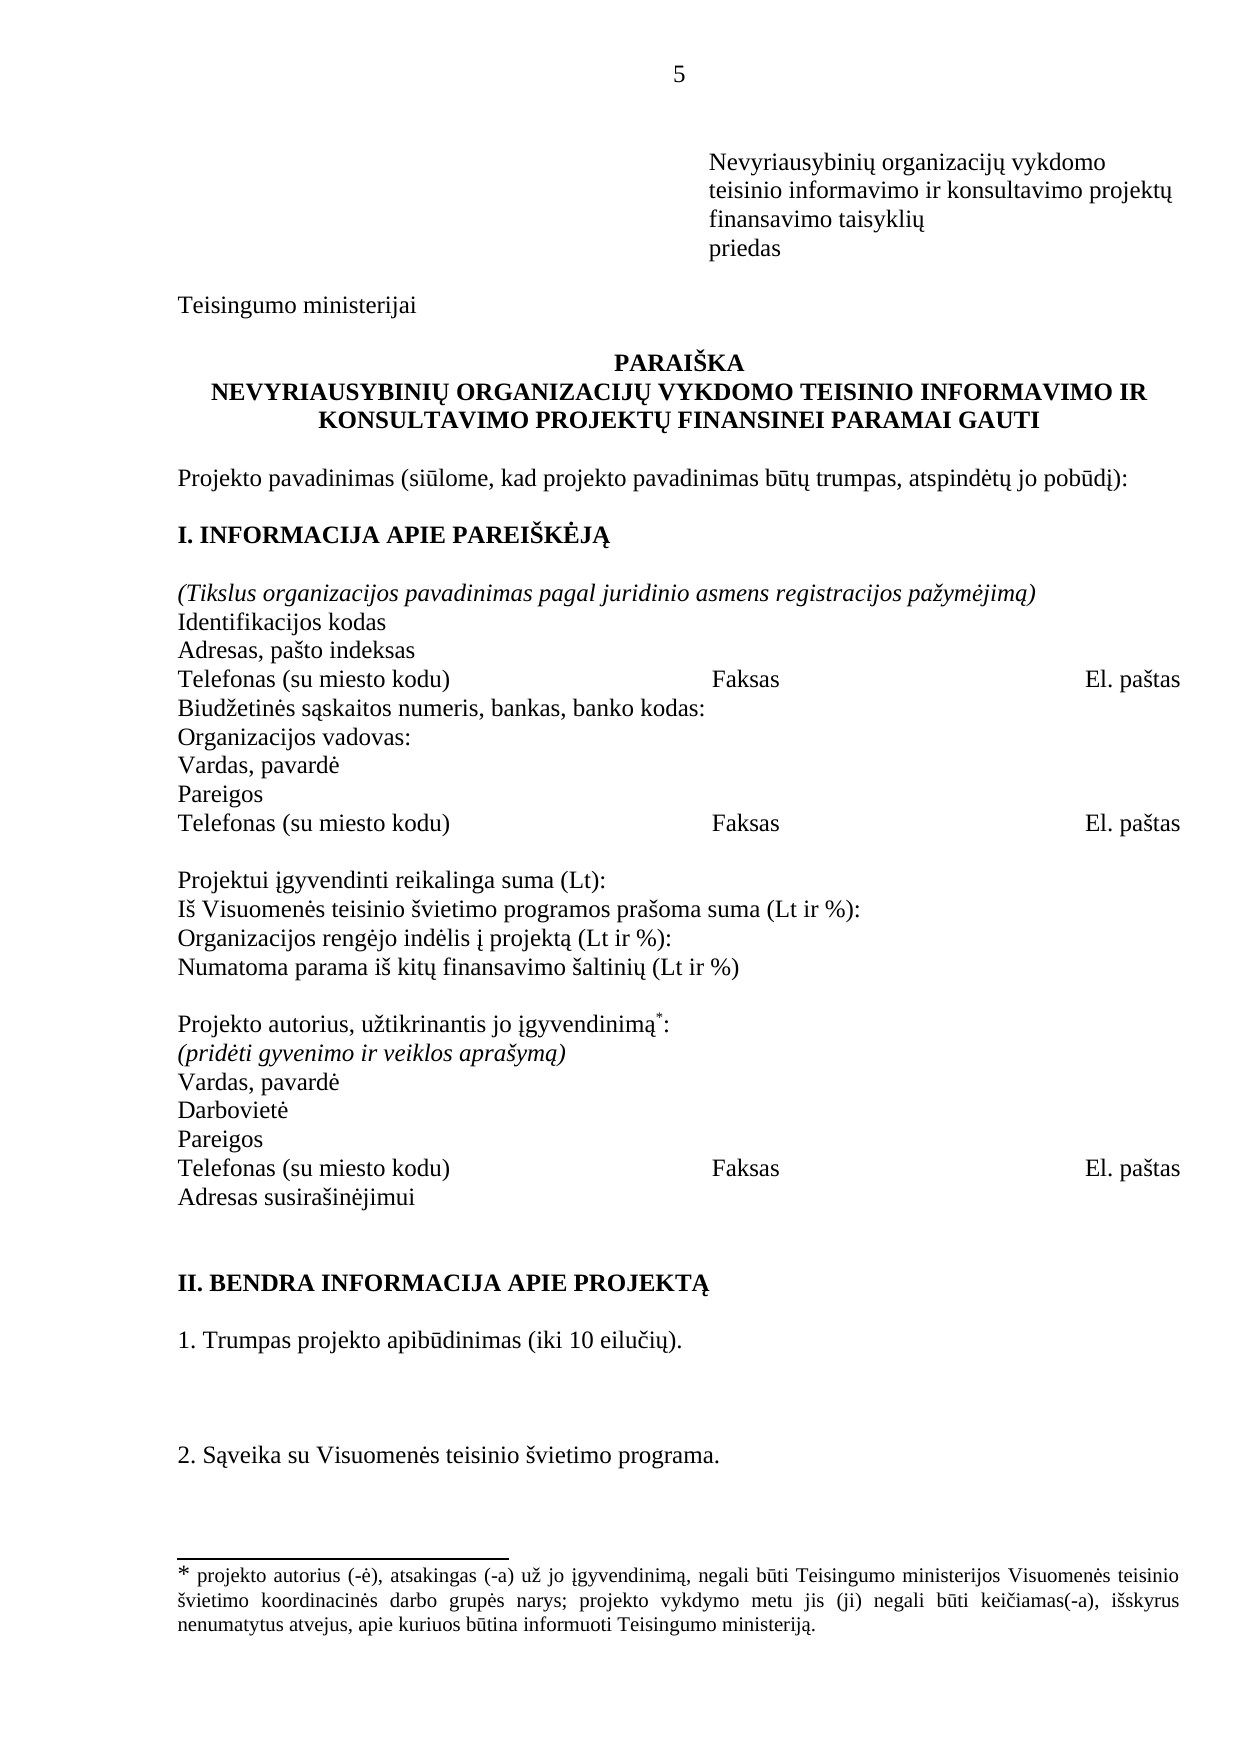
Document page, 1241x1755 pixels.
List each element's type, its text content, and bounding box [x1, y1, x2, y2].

text Vardas, pavardė [177, 1067, 1181, 1096]
text Projekto pavadinimas (siūlome, kad projekto pavadinimas būtų trumpas, atspindėtų jo pobūdį): [177, 463, 1181, 492]
text Telefonas (su miesto kodu) Faksas El. paštas [177, 664, 1181, 693]
text Nevyriausybinių organizacijų vykdomo [177, 147, 1181, 176]
text Vardas, pavardė [177, 751, 1181, 779]
text PARAIŠKA [177, 348, 1181, 377]
text Adresas, pašto indeksas [177, 636, 1181, 664]
text Telefonas (su miesto kodu) Faksas El. paštas [177, 1153, 1181, 1182]
text 1. Trumpas projekto apibūdinimas (iki 10 eilučių). [177, 1326, 1181, 1354]
text Pareigos [177, 1124, 1181, 1153]
text (pridėti gyvenimo ir veiklos aprašymą) [177, 1038, 1181, 1067]
text Telefonas (su miesto kodu) Faksas El. paštas [177, 808, 1181, 837]
text Teisingumo ministerijai [177, 291, 1181, 319]
text projekto autorius (-ė), atsakingas (-a) už jo įgyvendinimą, negali būti Teisingumo ministerijos Visuomenės teisinio švietimo koordinacinės darbo grupės narys; projekto vykdymo metu jis (ji) negali būti keičiamas(-a), išskyrus nenumatytus atvejus, apie kuriuos būtina informuoti Teisingumo ministeriją. [177, 1559, 1181, 1636]
text Projektui įgyvendinti reikalinga suma (Lt): [177, 866, 1181, 894]
text Adresas susirašinėjimui [177, 1182, 1181, 1211]
text Organizacijos vadovas: [177, 722, 1181, 751]
text Darbovietė [177, 1096, 1181, 1124]
text Iš Visuomenės teisinio švietimo programos prašoma suma (Lt ir %): [177, 894, 1181, 923]
text (Tikslus organizacijos pavadinimas pagal juridinio asmens registracijos pažymėjimą) [177, 578, 1181, 607]
text teisinio informavimo ir konsultavimo projektų [177, 176, 1181, 204]
text finansavimo taisyklių [177, 204, 1181, 233]
text Biudžetinės sąskaitos numeris, bankas, banko kodas: [177, 693, 1181, 722]
text Organizacijos rengėjo indėlis į projektą (Lt ir %): [177, 923, 1181, 952]
text Projekto autorius, užtikrinantis jo įgyvendinimą: [177, 1009, 1181, 1038]
text Numatoma parama iš kitų finansavimo šaltinių (Lt ir %) [177, 952, 1181, 981]
text NEVYRIAUSYBINIŲ ORGANIZACIJŲ VYKDOMO TEISINIO INFORMAVIMO IR KONSULTAVIMO PROJEKTŲ FINANSINEI PARAMAI GAUTI [177, 377, 1181, 434]
text 2. Sąveika su Visuomenės teisinio švietimo programa. [177, 1441, 1181, 1469]
text I. INFORMACIJA APIE PAREIŠKĖJĄ [177, 521, 1181, 549]
text priedas [177, 233, 1181, 262]
text II. BENDRA INFORMACIJA APIE PROJEKTĄ [177, 1268, 1181, 1297]
text Identifikacijos kodas [177, 607, 1181, 636]
text Pareigos [177, 779, 1181, 808]
